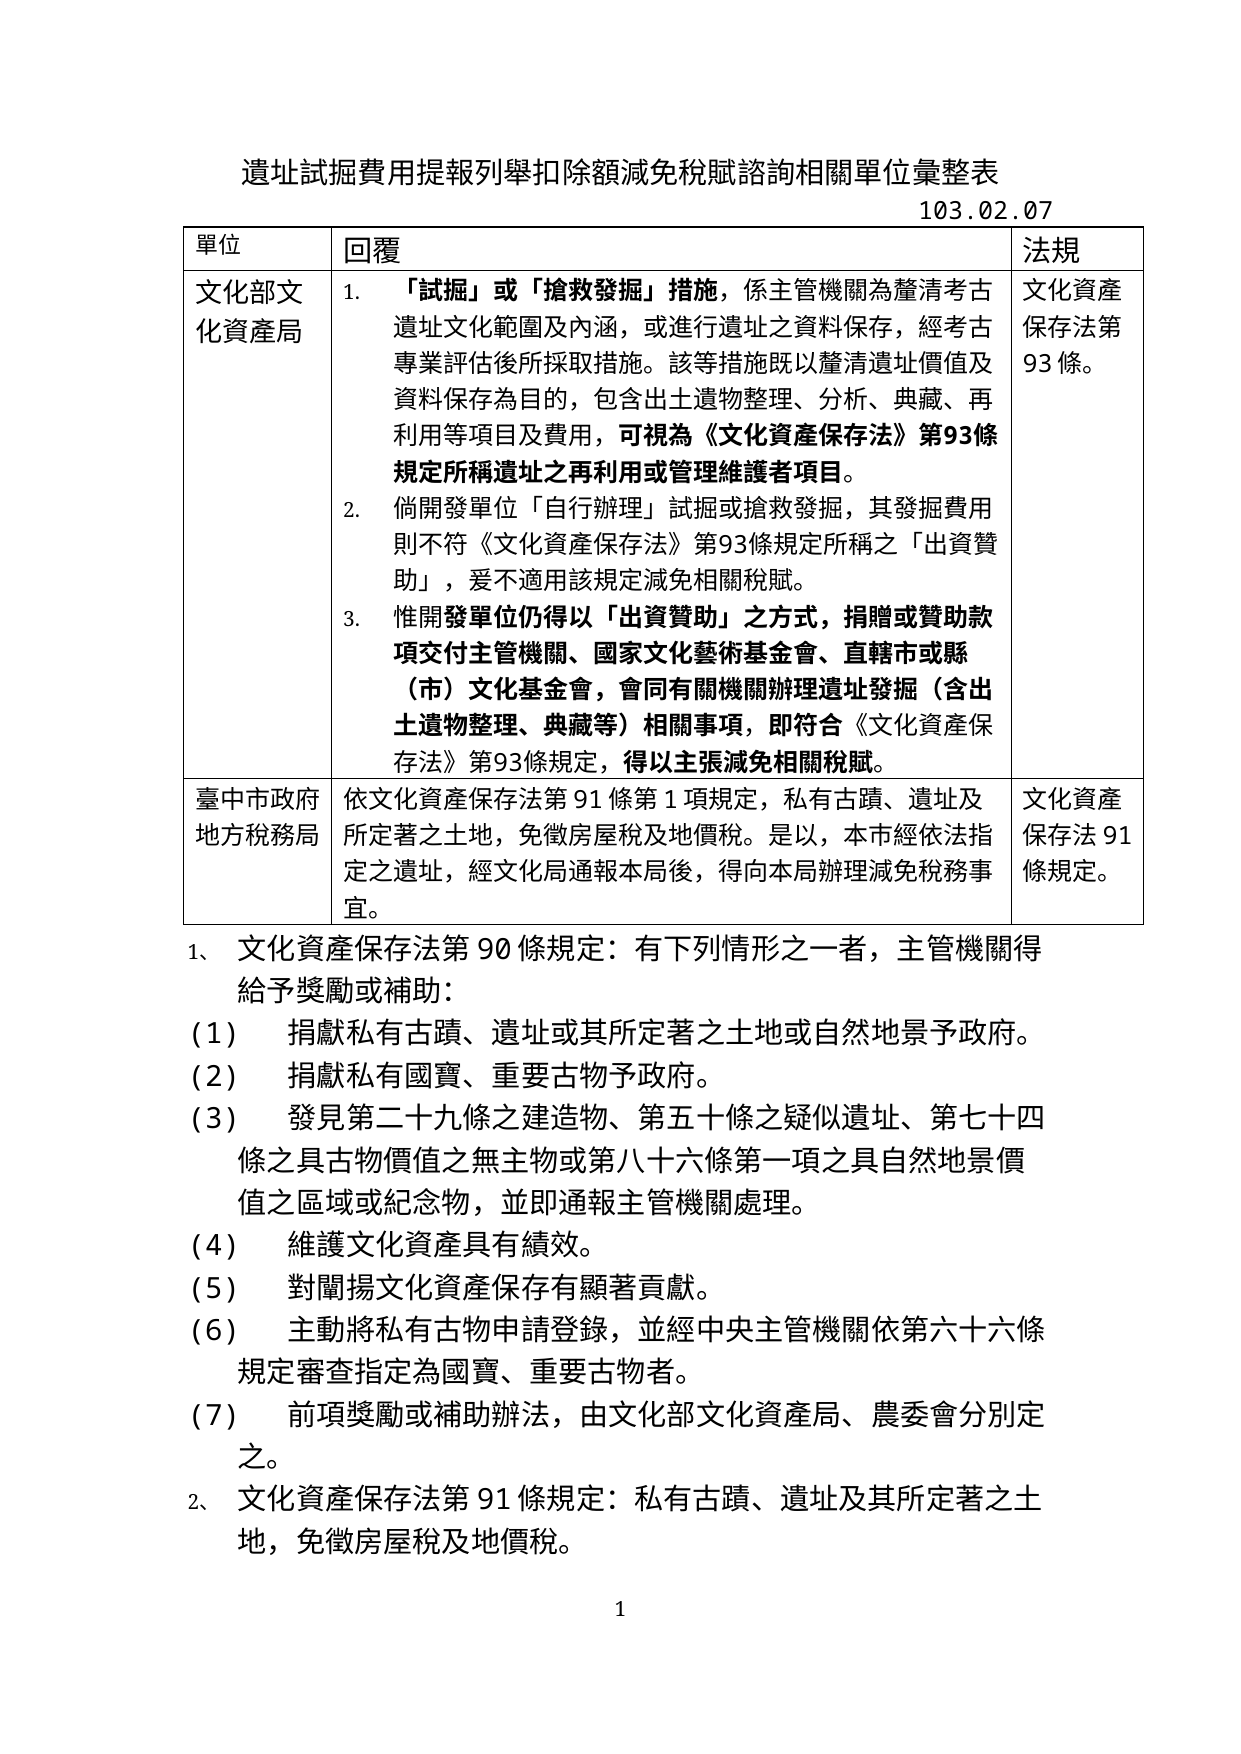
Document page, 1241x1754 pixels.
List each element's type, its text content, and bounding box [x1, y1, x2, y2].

table_header 法規 [1012, 228, 1143, 270]
list 捐獻私有古蹟、遺址或其所定著之土地或自然地景予政府。 [187, 1010, 1053, 1052]
table_header 單位 [184, 228, 331, 270]
text 遺址試掘費用提報列舉扣除額減免稅賦諮詢相關單位彙整表 [187, 150, 1053, 192]
text 103.02.07 [187, 192, 1053, 226]
table_cell 文化資產保存法91條規定。 [1012, 779, 1143, 924]
list 發見第二十九條之建造物、第五十條之疑似遺址、第七十四條之具古物價值之無主物或第八十六條第一項之具自然地景價值之區域或紀念物，並即通報主管機關處理。 [187, 1095, 1053, 1222]
list 對闡揚文化資產保存有顯著貢獻。 [187, 1264, 1053, 1307]
list 文化資產保存法第90條規定：有下列情形之一者，主管機關得給予獎勵或補助： [187, 925, 1053, 1010]
table_header 回覆 [332, 228, 1011, 270]
list 主動將私有古物申請登錄，並經中央主管機關依第六十六條規定審查指定為國寶、重要古物者。 [187, 1307, 1053, 1391]
list 前項獎勵或補助辦法，由文化部文化資產局、農委會分別定之。 [187, 1391, 1053, 1476]
table_cell 依文化資產保存法第91條第1項規定，私有古蹟、遺址及所定著之土地，免徵房屋稅及地價稅。是以，本巿經依法指定之遺址，經文化局通報本局後，得向本局辦理減免稅務事宜。 [332, 779, 1011, 924]
table_cell 「試掘」或「搶救發掘」措施，係主管機關為釐清考古遺址文化範圍及內涵，或進行遺址之資料保存，經考古專業評估後所採取措施。該等措施既以釐清遺址價值及資料保存為目的，包含出土遺物整理、分析、典藏、再利用等項目及費用，可視為《文化資產保存法》第93條規定所稱遺址之再利用或管理維護者項目。 倘開發單位「自行辦理」試掘或搶救發掘，其發掘費用則不符《文化資產保存法》第93條規定所稱之「出資贊助」，爰不適用該規定減免相關稅賦。 惟開發單位仍得以「出資贊助」之方式，捐贈或贊助款項交付主管機關、國家文化藝術基金會、直轄市或縣（市）文化基金會，會同有關機關辦理遺址發掘（含出土遺物整理、典藏等）相關事項，即符合《文化資產保存法》第93條規定，得以主張減免相關稅賦。 [332, 271, 1011, 778]
list 文化資產保存法第91條規定：私有古蹟、遺址及其所定著之土地，免徵房屋稅及地價稅。 [187, 1476, 1053, 1561]
table_cell 臺中市政府地方稅務局 [184, 779, 331, 924]
list 捐獻私有國寶、重要古物予政府。 [187, 1052, 1053, 1095]
table_cell 文化部文化資產局 [184, 271, 331, 778]
table_cell 文化資產保存法第93條。 [1012, 271, 1143, 778]
list 維護文化資產具有績效。 [187, 1222, 1053, 1264]
